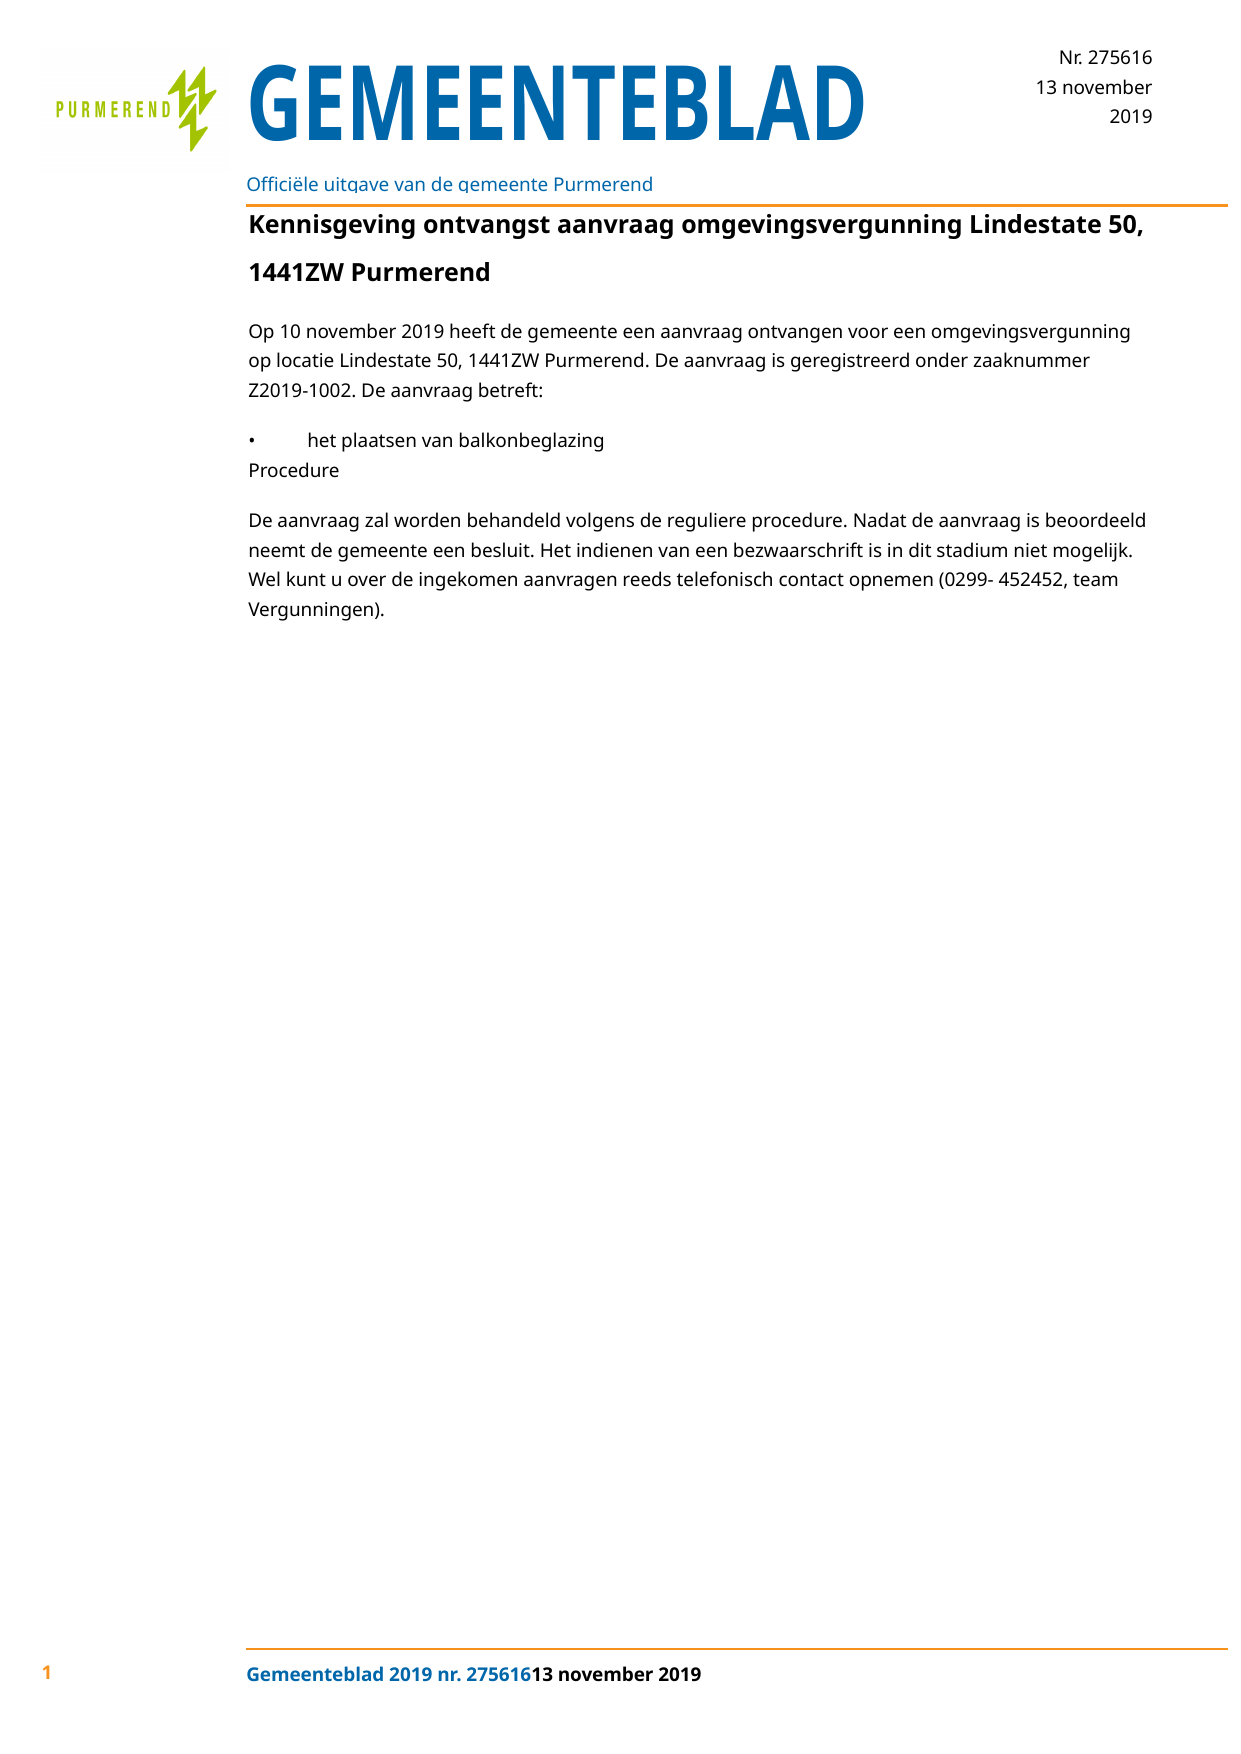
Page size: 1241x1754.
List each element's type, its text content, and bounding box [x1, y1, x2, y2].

text De aanvraag zal worden behandeld volgens de reguliere procedure. Nadat de aanvraag is beoordeeld neemt de gemeente een besluit. Het indienen van een bezwaarschrift is in dit stadium niet mogelijk. Wel kunt u over de ingekomen aanvragen reeds telefonisch contact opnemen (0299- 452452, team Vergunningen). [248, 507, 1152, 622]
text Kennisgeving ontvangst aanvraag omgevingsvergunning Lindestate 50, 1441ZW Purmerend [248, 207, 1152, 288]
list het plaatsen van balkonbeglazing [248, 427, 1152, 453]
picture [41, 47, 231, 172]
text Procedure [248, 457, 1152, 483]
text Op 10 november 2019 heeft de gemeente een aanvraag ontvangen voor een omgevingsvergunning op locatie Lindestate 50, 1441ZW Purmerend. De aanvraag is geregistreerd onder zaaknummer Z2019-1002. De aanvraag betreft: [248, 318, 1152, 403]
